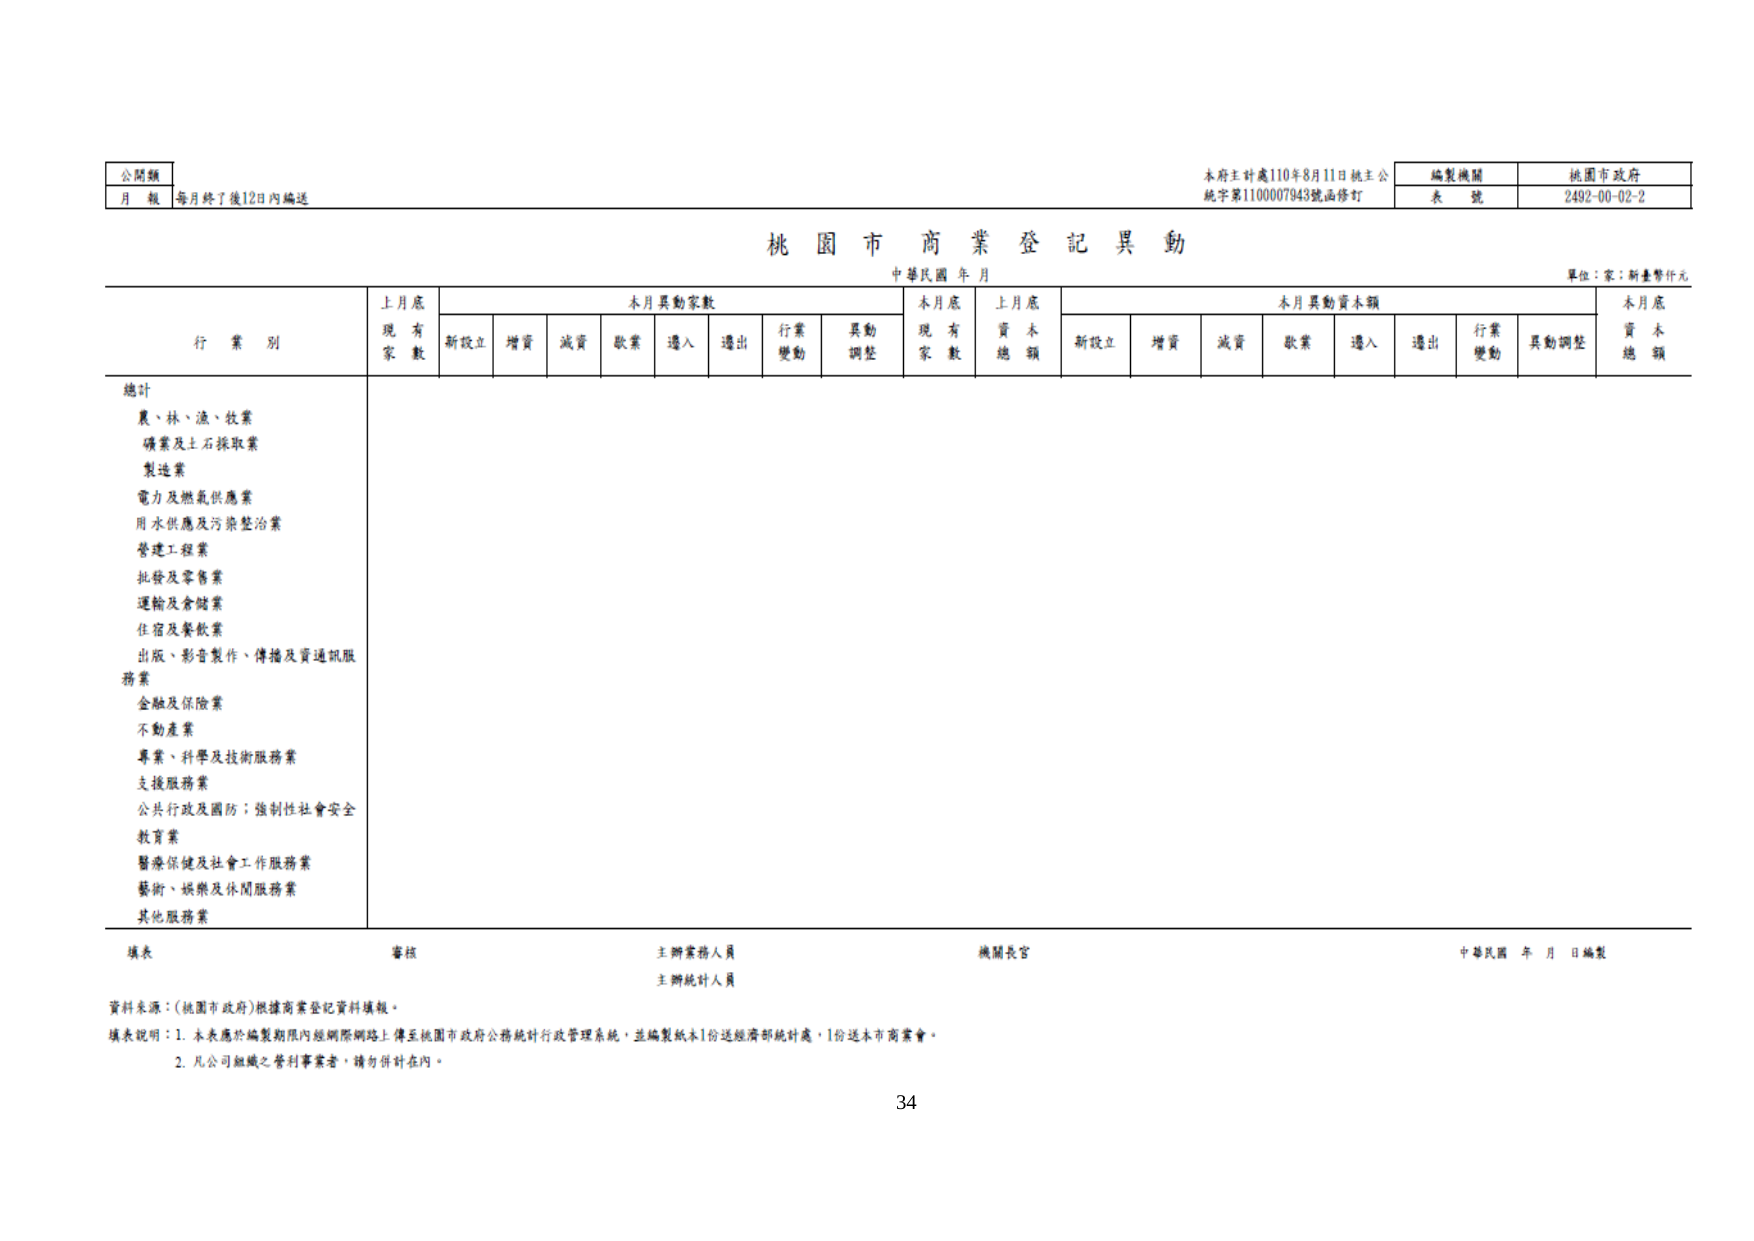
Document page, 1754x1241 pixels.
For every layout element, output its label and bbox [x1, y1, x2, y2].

picture [95, 126, 1702, 1077]
